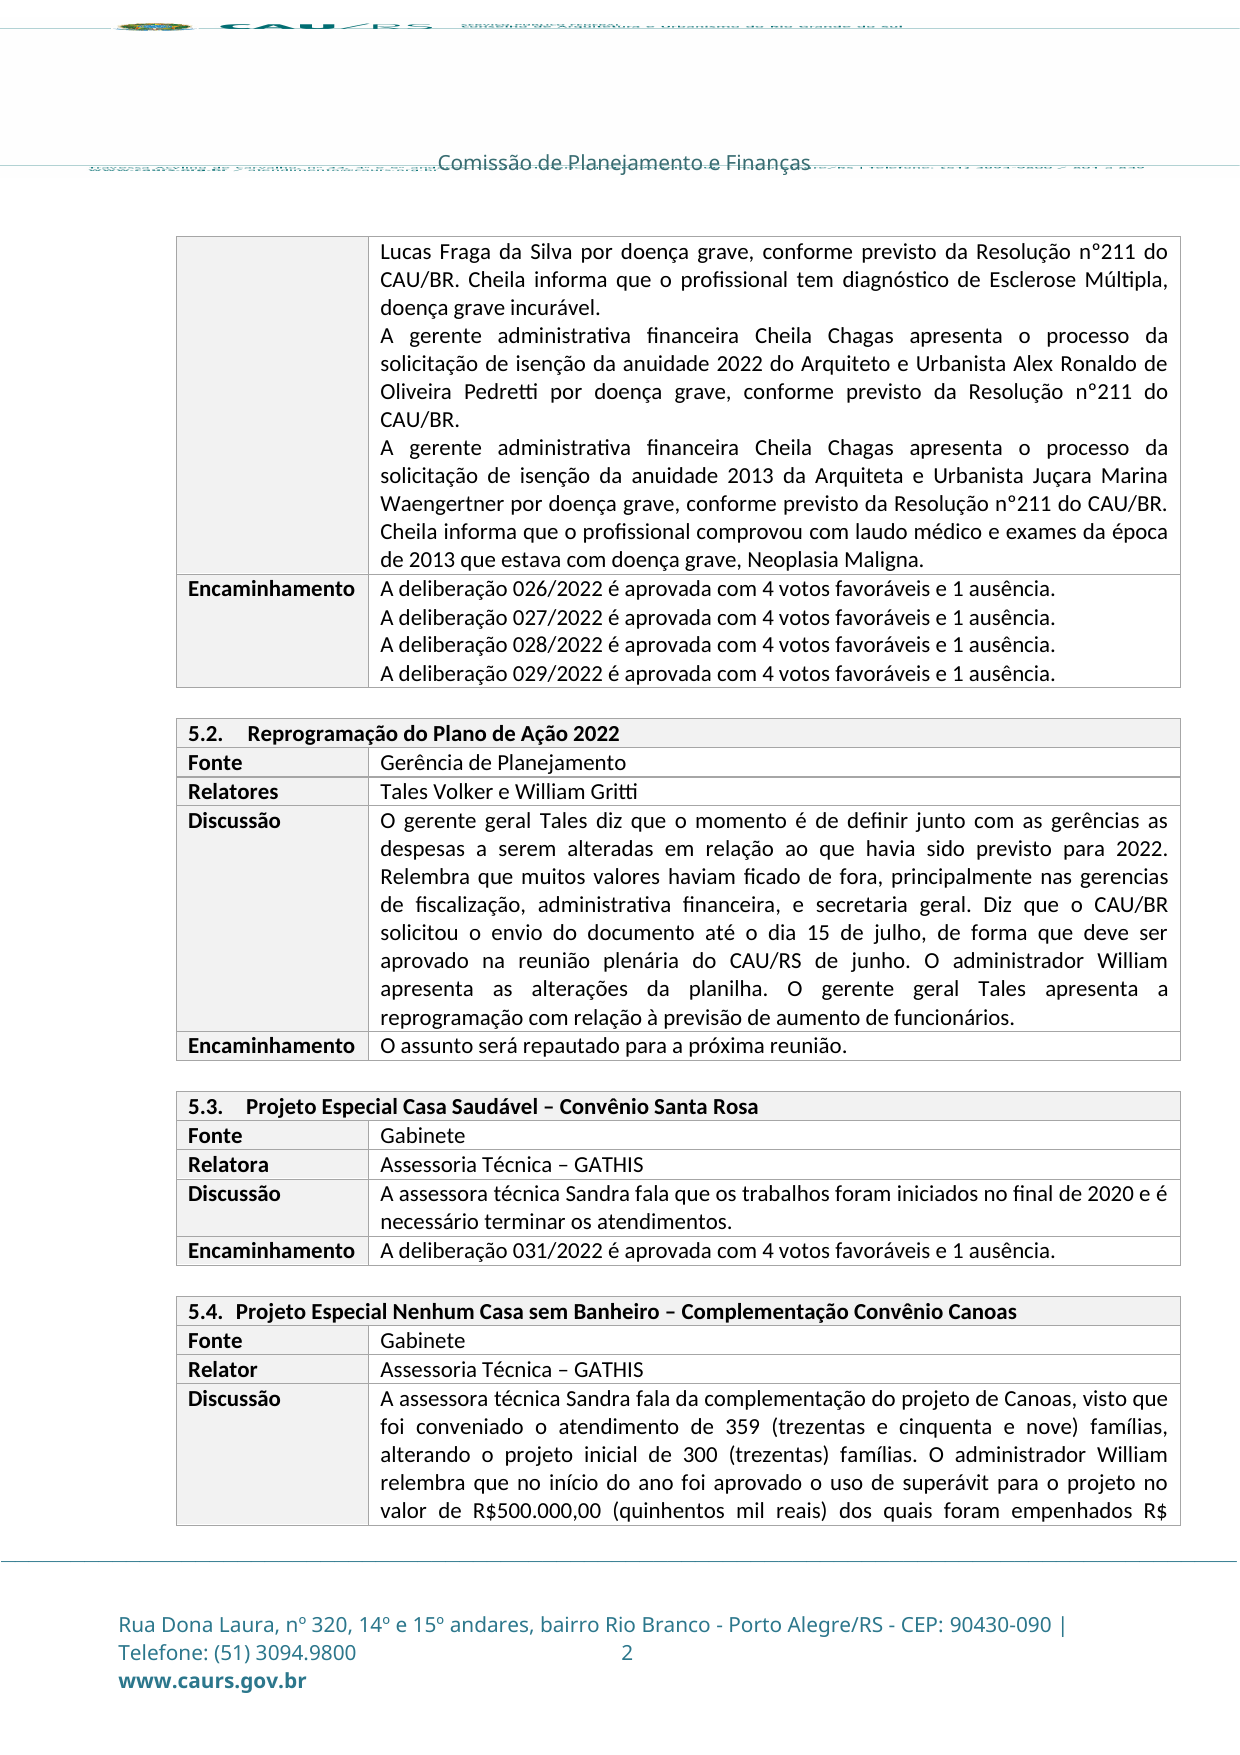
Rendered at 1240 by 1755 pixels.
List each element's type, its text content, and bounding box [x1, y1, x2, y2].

table_cell Fonte [177, 748, 368, 776]
table_cell Gabinete [369, 1121, 1180, 1149]
table_cell Lucas Fraga da Silva por doença grave, conforme previsto da Resolução nº211 do CAU/BR. Cheila informa que o profissional tem diagnóstico de Esclerose Múltipla, doença grave incurável. A gerente administrativa financeira Cheila Chagas apresenta o processo da solicitação de isenção da anuidade 2022 do Arquiteto e Urbanista Alex Ronaldo de Oliveira Pedretti por doença grave, conforme previsto da Resolução nº211 do CAU/BR. A gerente administrativa financeira Cheila Chagas apresenta o processo da solicitação de isenção da anuidade 2013 da Arquiteta e Urbanista Juçara Marina Waengertner por doença grave, conforme previsto da Resolução nº211 do CAU/BR. Cheila informa que o profissional comprovou com laudo médico e exames da época de 2013 que estava com doença grave, Neoplasia Maligna. [369, 237, 1180, 573]
table_cell A assessora técnica Sandra fala da complementação do projeto de Canoas, visto que foi conveniado o atendimento de 359 (trezentas e cinquenta e nove) famílias, alterando o projeto inicial de 300 (trezentas) famílias. O administrador William relembra que no início do ano foi aprovado o uso de superávit para o projeto no valor de R$500.000,00 (quinhentos mil reais) dos quais foram empenhados R$ [369, 1384, 1180, 1524]
table_cell O assunto será repautado para a próxima reunião. [369, 1032, 1180, 1060]
table_cell Gabinete [369, 1326, 1180, 1354]
table_cell Encaminhamento [177, 575, 368, 687]
table_cell Relator [177, 1355, 368, 1383]
table_cell [177, 1061, 1181, 1091]
table_cell Assessoria Técnica – GATHIS [369, 1355, 1180, 1383]
table_cell Fonte [177, 1326, 368, 1354]
table_cell Relatora [177, 1150, 368, 1178]
table_cell Tales Volker e William Gritti [369, 778, 1180, 805]
table_cell A deliberação 031/2022 é aprovada com 4 votos favoráveis e 1 ausência. [369, 1237, 1180, 1264]
table_cell [177, 1266, 1181, 1296]
table_cell Encaminhamento [177, 1032, 368, 1060]
table_cell A deliberação 026/2022 é aprovada com 4 votos favoráveis e 1 ausência. A deliberação 027/2022 é aprovada com 4 votos favoráveis e 1 ausência. A deliberação 028/2022 é aprovada com 4 votos favoráveis e 1 ausência. A deliberação 029/2022 é aprovada com 4 votos favoráveis e 1 ausência. [369, 575, 1180, 687]
table_cell O gerente geral Tales diz que o momento é de definir junto com as gerências as despesas a serem alteradas em relação ao que havia sido previsto para 2022. Relembra que muitos valores haviam ficado de fora, principalmente nas gerencias de fiscalização, administrativa financeira, e secretaria geral. Diz que o CAU/BR solicitou o envio do documento até o dia 15 de julho, de forma que deve ser aprovado na reunião plenária do CAU/RS de junho. O administrador William apresenta as alterações da planilha. O gerente geral Tales apresenta a reprogramação com relação à previsão de aumento de funcionários. [369, 806, 1180, 1031]
table_cell Relatores [177, 778, 368, 805]
table_cell Fonte [177, 1121, 368, 1149]
table_cell Projeto Especial Casa Saudável – Convênio Santa Rosa [177, 1092, 1180, 1120]
table_cell Gerência de Planejamento [369, 748, 1180, 776]
table_cell Discussão [177, 806, 368, 1031]
table_cell Projeto Especial Nenhum Casa sem Banheiro – Complementação Convênio Canoas [177, 1297, 1180, 1325]
table_cell Reprogramação do Plano de Ação 2022 [177, 719, 1180, 747]
table_cell Assessoria Técnica – GATHIS [369, 1150, 1180, 1178]
table_cell [177, 237, 368, 573]
table_cell Discussão [177, 1180, 368, 1236]
table_cell Discussão [177, 1384, 368, 1524]
table_cell [177, 688, 1181, 718]
table_cell Encaminhamento [177, 1237, 368, 1264]
table_cell A assessora técnica Sandra fala que os trabalhos foram iniciados no final de 2020 e é necessário terminar os atendimentos. [369, 1180, 1180, 1236]
